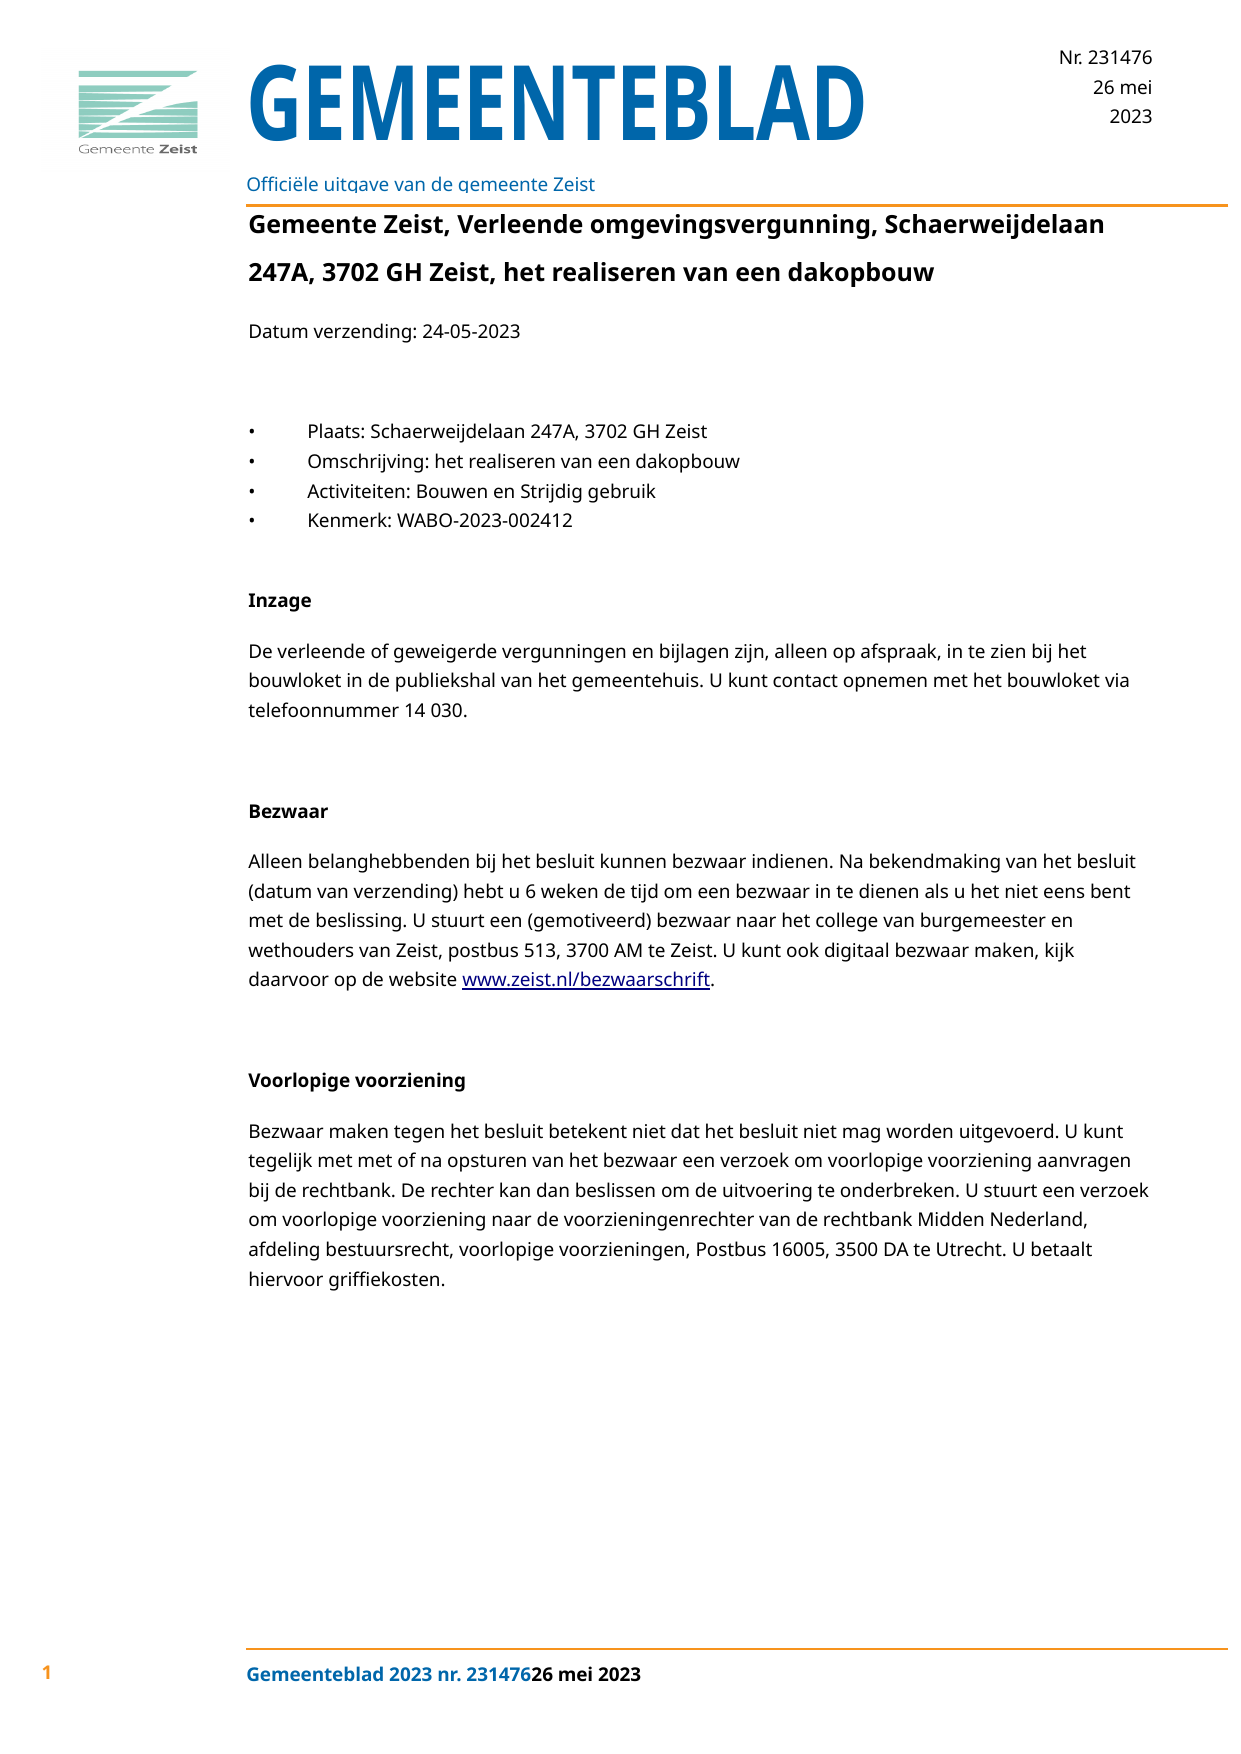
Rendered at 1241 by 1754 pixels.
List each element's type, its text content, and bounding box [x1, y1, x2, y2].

text Alleen belanghebbenden bij het besluit kunnen bezwaar indienen. Na bekendmaking van het besluit (datum van verzending) hebt u 6 weken de tijd om een bezwaar in te dienen als u het niet eens bent met de beslissing. U stuurt een (gemotiveerd) bezwaar naar het college van burgemeester en wethouders van Zeist, postbus 513, 3700 AM te Zeist. U kunt ook digitaal bezwaar maken, kijk daarvoor op de website www.zeist.nl/bezwaarschrift. [248, 848, 1152, 992]
text Bezwaar [248, 798, 1152, 824]
text Datum verzending: 24-05-2023 [248, 318, 1152, 344]
list Plaats: Schaerweijdelaan 247A, 3702 GH Zeist [248, 419, 1152, 444]
text De verleende of geweigerde vergunningen en bijlagen zijn, alleen op afspraak, in te zien bij het bouwloket in de publiekshal van het gemeentehuis. U kunt contact opnemen met het bouwloket via telefoonnummer 14 030. [248, 638, 1152, 723]
list Activiteiten: Bouwen en Strijdig gebruik [248, 478, 1152, 504]
picture [41, 47, 231, 172]
list Kenmerk: WABO-2023-002412 [248, 507, 1152, 533]
list Omschrijving: het realiseren van een dakopbouw [248, 448, 1152, 474]
text Bezwaar maken tegen het besluit betekent niet dat het besluit niet mag worden uitgevoerd. U kunt tegelijk met met of na opsturen van het bezwaar een verzoek om voorlopige voorziening aanvragen bij de rechtbank. De rechter kan dan beslissen om de uitvoering te onderbreken. U stuurt een verzoek om voorlopige voorziening naar de voorzieningenrechter van de rechtbank Midden Nederland, afdeling bestuursrecht, voorlopige voorzieningen, Postbus 16005, 3500 DA te Utrecht. U betaalt hiervoor griffiekosten. [248, 1118, 1152, 1292]
text Inzage [248, 587, 1152, 613]
text Voorlopige voorziening [248, 1067, 1152, 1093]
text Gemeente Zeist, Verleende omgevingsvergunning, Schaerweijdelaan 247A, 3702 GH Zeist, het realiseren van een dakopbouw [248, 207, 1152, 288]
